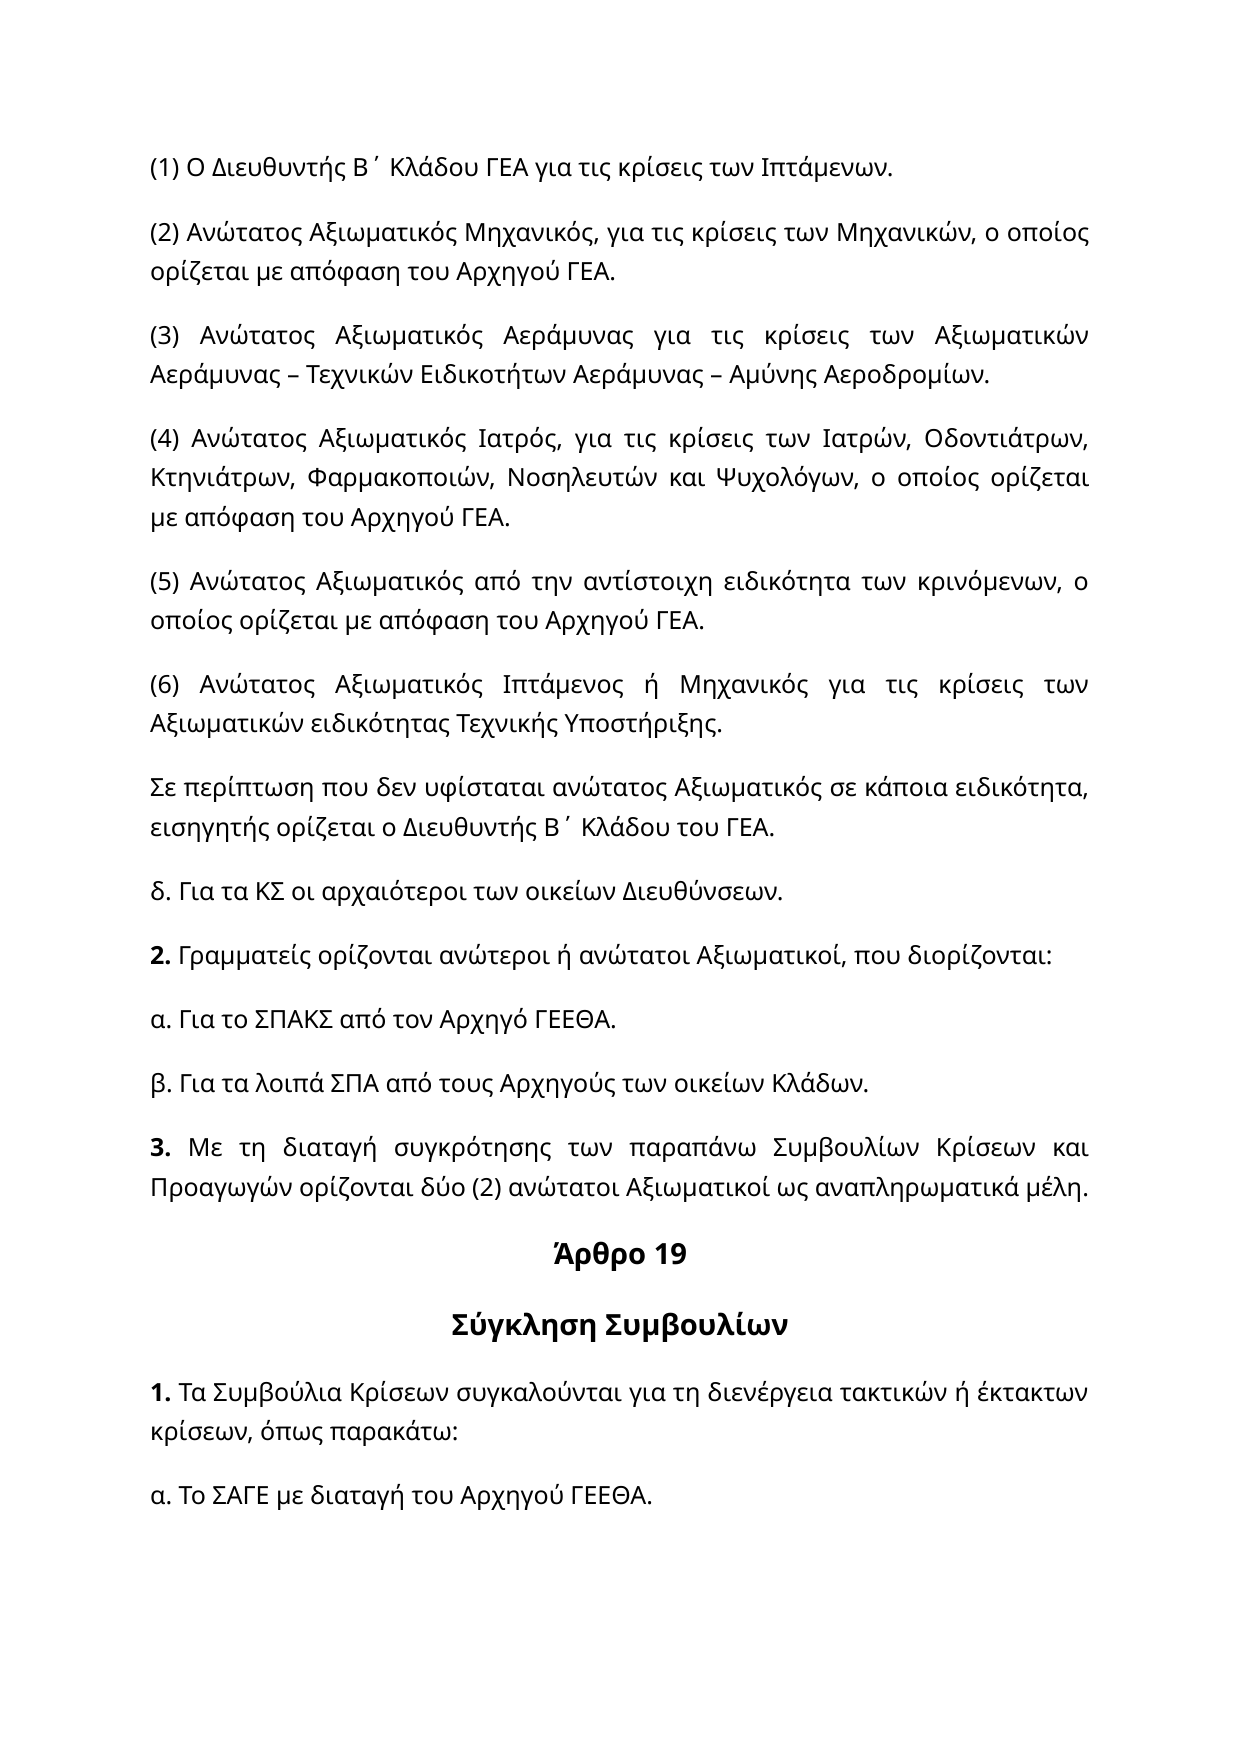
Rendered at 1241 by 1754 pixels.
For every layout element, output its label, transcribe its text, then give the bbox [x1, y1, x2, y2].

text δ. Για τα ΚΣ οι αρχαιότεροι των οικείων Διευθύνσεων. [150, 873, 1090, 907]
subtitle Άρθρο 19 [150, 1233, 1090, 1273]
text (2) Ανώτατος Αξιωματικός Μηχανικός, για τις κρίσεις των Μηχανικών, ο οποίος ορίζεται με απόφαση του Αρχηγού ΓΕΑ. [150, 214, 1090, 287]
text α. Το ΣΑΓΕ με διαταγή του Αρχηγού ΓΕΕΘΑ. [150, 1478, 1090, 1512]
text (1) Ο Διευθυντής Β΄ Κλάδου ΓΕΑ για τις κρίσεις των Ιπτάμενων. [150, 150, 1090, 184]
text 2. Γραμματείς ορίζονται ανώτεροι ή ανώτατοι Αξιωματικοί, που διορίζονται: [150, 937, 1090, 972]
text (6) Ανώτατος Αξιωματικός Ιπτάμενος ή Μηχανικός για τις κρίσεις των Αξιωματικών ειδικότητας Τεχνικής Υποστήριξης. [150, 667, 1090, 740]
text (4) Ανώτατος Αξιωματικός Ιατρός, για τις κρίσεις των Ιατρών, Οδοντιάτρων, Κτηνιάτρων, Φαρμακοποιών, Νοσηλευτών και Ψυχολόγων, ο οποίος ορίζεται με απόφαση του Αρχηγού ΓΕΑ. [150, 421, 1090, 533]
text β. Για τα λοιπά ΣΠΑ από τους Αρχηγούς των οικείων Κλάδων. [150, 1066, 1090, 1100]
subtitle Σύγκληση Συμβουλίων [150, 1304, 1090, 1344]
text 3. Με τη διαταγή συγκρότησης των παραπάνω Συμβουλίων Κρίσεων και Προαγωγών ορίζονται δύο (2) ανώτατοι Αξιωματικοί ως αναπληρωματικά μέλη. [150, 1130, 1090, 1203]
text α. Για το ΣΠΑΚΣ από τον Αρχηγό ΓΕΕΘΑ. [150, 1002, 1090, 1036]
text Σε περίπτωση που δεν υφίσταται ανώτατος Αξιωματικός σε κάποια ειδικότητα, εισηγητής ορίζεται ο Διευθυντής Β΄ Κλάδου του ΓΕΑ. [150, 770, 1090, 843]
text (5) Ανώτατος Αξιωματικός από την αντίστοιχη ειδικότητα των κρινόμενων, ο οποίος ορίζεται με απόφαση του Αρχηγού ΓΕA. [150, 563, 1090, 637]
text 1. Τα Συμβούλια Κρίσεων συγκαλούνται για τη διενέργεια τακτικών ή έκτακτων κρίσεων, όπως παρακάτω: [150, 1374, 1090, 1448]
text (3) Ανώτατος Αξιωματικός Αεράμυνας για τις κρίσεις των Αξιωματικών Αεράμυνας – Τεχνικών Ειδικοτήτων Αεράμυνας – Αμύνης Αεροδρομίων. [150, 317, 1090, 391]
